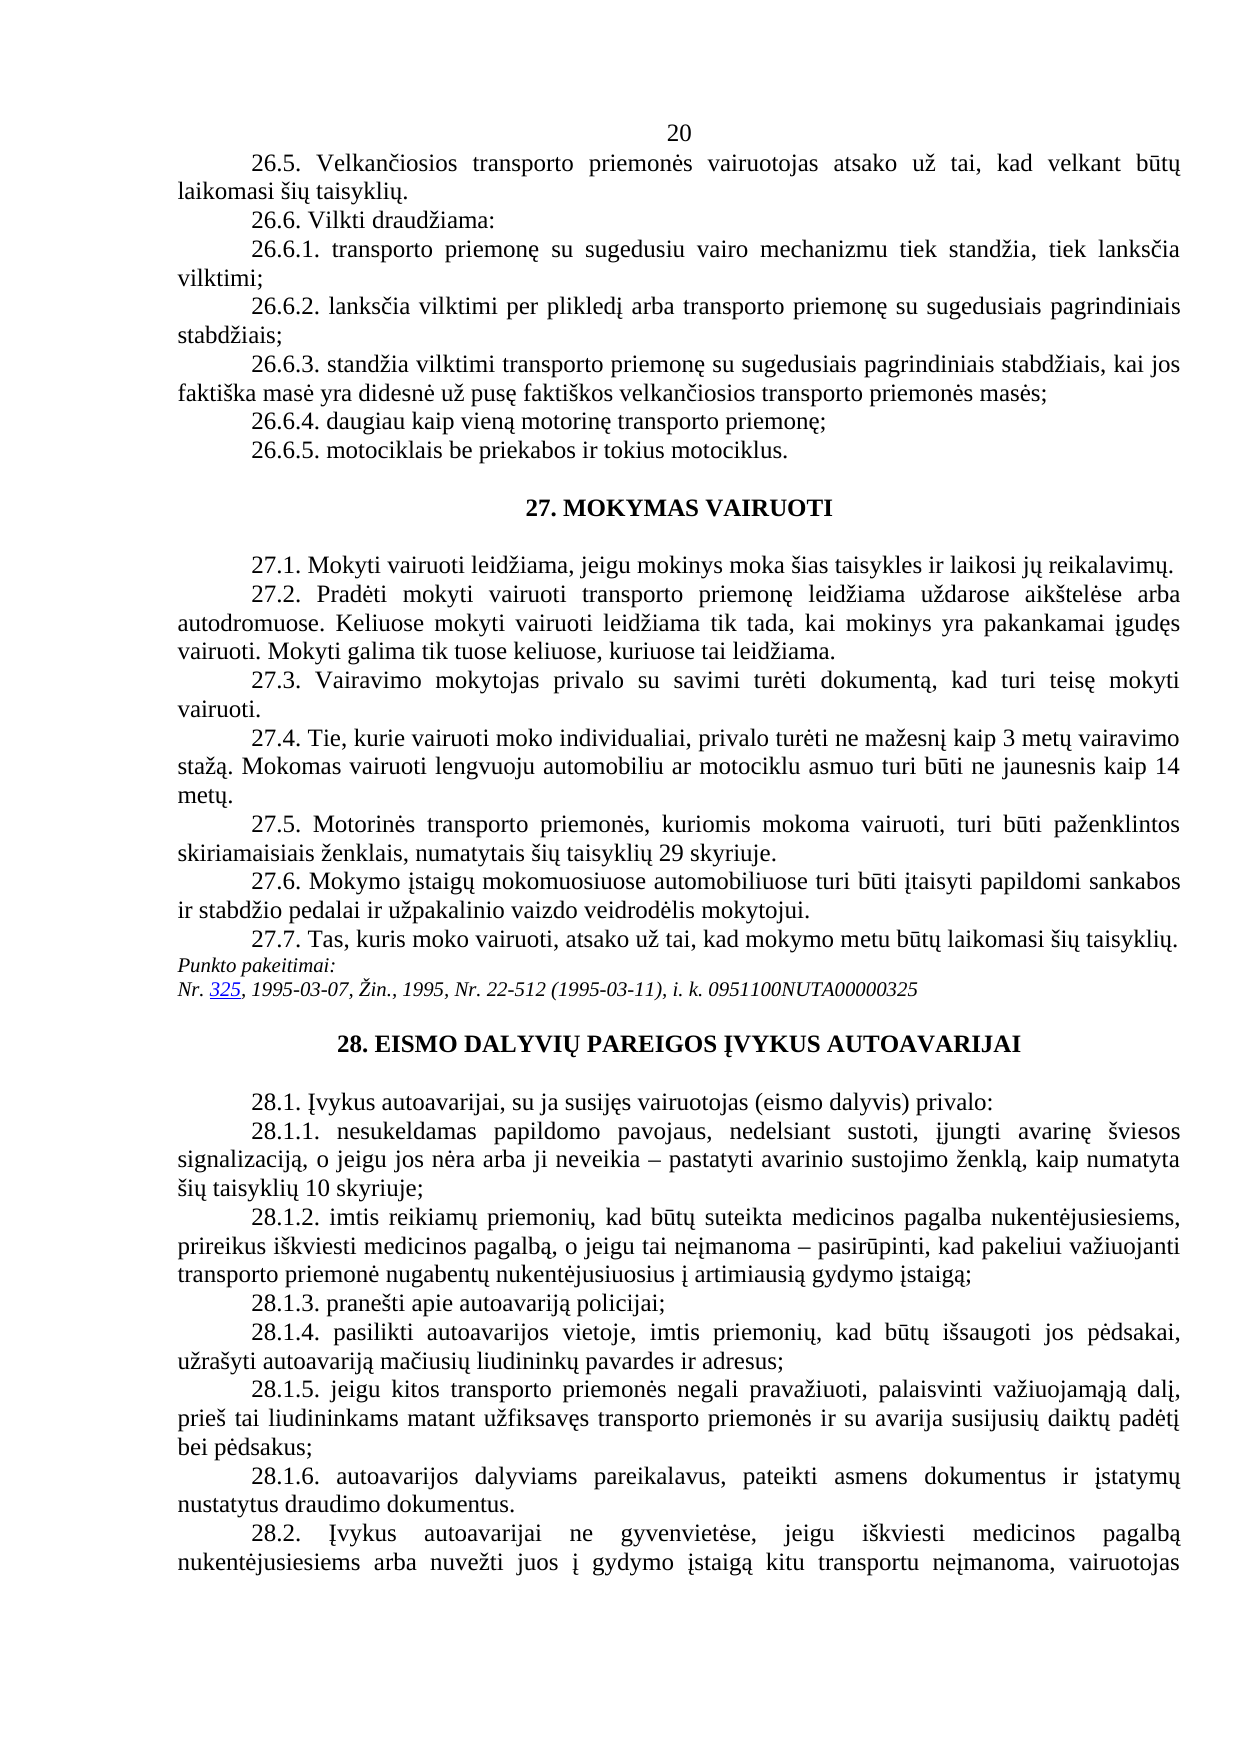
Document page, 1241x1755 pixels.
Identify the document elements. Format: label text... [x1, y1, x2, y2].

text 28.1.5. jeigu kitos transporto priemonės negali pravažiuoti, palaisvinti važiuojamąją dalį, prieš tai liudininkams matant užfiksavęs transporto priemonės ir su avarija susijusių daiktų padėtį bei pėdsakus; [177, 1374, 1181, 1461]
text 26.6.4. daugiau kaip vieną motorinę transporto priemonę; [177, 406, 1181, 435]
text 28.1.1. nesukeldamas papildomo pavojaus, nedelsiant sustoti, įjungti avarinę šviesos signalizaciją, o jeigu jos nėra arba ji neveikia – pastatyti avarinio sustojimo ženklą, kaip numatyta šių taisyklių 10 skyriuje; [177, 1116, 1181, 1202]
text 26.6.1. transporto priemonę su sugedusiu vairo mechanizmu tiek standžia, tiek lanksčia vilktimi; [177, 234, 1181, 291]
text 28.2. Įvykus autoavarijai ne gyvenvietėse, jeigu iškviesti medicinos pagalbą nukentėjusiesiems arba nuvežti juos į gydymo įstaigą kitu transportu neįmanoma, vairuotojas [177, 1518, 1181, 1576]
text 27.4. Tie, kurie vairuoti moko individualiai, privalo turėti ne mažesnį kaip 3 metų vairavimo stažą. Mokomas vairuoti lengvuoju automobiliu ar motociklu asmuo turi būti ne jaunesnis kaip 14 metų. [177, 723, 1181, 809]
text 27.6. Mokymo įstaigų mokomuosiuose automobiliuose turi būti įtaisyti papildomi sankabos ir stabdžio pedalai ir užpakalinio vaizdo veidrodėlis mokytojui. [177, 866, 1181, 924]
text 27.2. Pradėti mokyti vairuoti transporto priemonę leidžiama uždarose aikštelėse arba autodromuose. Keliuose mokyti vairuoti leidžiama tik tada, kai mokinys yra pakankamai įgudęs vairuoti. Mokyti galima tik tuose keliuose, kuriuose tai leidžiama. [177, 579, 1181, 665]
text Punkto pakeitimai: [177, 953, 1181, 977]
text 26.6. Vilkti draudžiama: [177, 205, 1181, 234]
text 28.1. Įvykus autoavarijai, su ja susijęs vairuotojas (eismo dalyvis) privalo: [177, 1087, 1181, 1116]
text 27. Mokymas vairuoti [177, 493, 1181, 521]
text 26.6.3. standžia vilktimi transporto priemonę su sugedusiais pagrindiniais stabdžiais, kai jos faktiška masė yra didesnė už pusę faktiškos velkančiosios transporto priemonės masės; [177, 349, 1181, 406]
text 28.1.4. pasilikti autoavarijos vietoje, imtis priemonių, kad būtų išsaugoti jos pėdsakai, užrašyti autoavariją mačiusių liudininkų pavardes ir adresus; [177, 1317, 1181, 1374]
text 26.6.5. motociklais be priekabos ir tokius motociklus. [177, 435, 1181, 464]
text 27.1. Mokyti vairuoti leidžiama, jeigu mokinys moka šias taisykles ir laikosi jų reikalavimų. [177, 550, 1181, 579]
text 28.1.3. pranešti apie autoavariją policijai; [177, 1288, 1181, 1317]
text 28.1.2. imtis reikiamų priemonių, kad būtų suteikta medicinos pagalba nukentėjusiesiems, prireikus iškviesti medicinos pagalbą, o jeigu tai neįmanoma – pasirūpinti, kad pakeliui važiuojanti transporto priemonė nugabentų nukentėjusiuosius į artimiausią gydymo įstaigą; [177, 1202, 1181, 1288]
text 27.7. Tas, kuris moko vairuoti, atsako už tai, kad mokymo metu būtų laikomasi šių taisyklių. [177, 924, 1181, 953]
text 28. Eismo dalyvių pareigos įvykus autoavarijai [177, 1029, 1181, 1058]
text Nr. 325, 1995-03-07, Žin., 1995, Nr. 22-512 (1995-03-11), i. k. 0951100NUTA00000325 [177, 977, 1181, 1001]
text 27.3. Vairavimo mokytojas privalo su savimi turėti dokumentą, kad turi teisę mokyti vairuoti. [177, 665, 1181, 723]
text 26.6.2. lanksčia vilktimi per plikledį arba transporto priemonę su sugedusiais pagrindiniais stabdžiais; [177, 291, 1181, 349]
text 27.5. Motorinės transporto priemonės, kuriomis mokoma vairuoti, turi būti paženklintos skiriamaisiais ženklais, numatytais šių taisyklių 29 skyriuje. [177, 809, 1181, 866]
text 28.1.6. autoavarijos dalyviams pareikalavus, pateikti asmens dokumentus ir įstatymų nustatytus draudimo dokumentus. [177, 1461, 1181, 1518]
text 26.5. Velkančiosios transporto priemonės vairuotojas atsako už tai, kad velkant būtų laikomasi šių taisyklių. [177, 148, 1181, 205]
